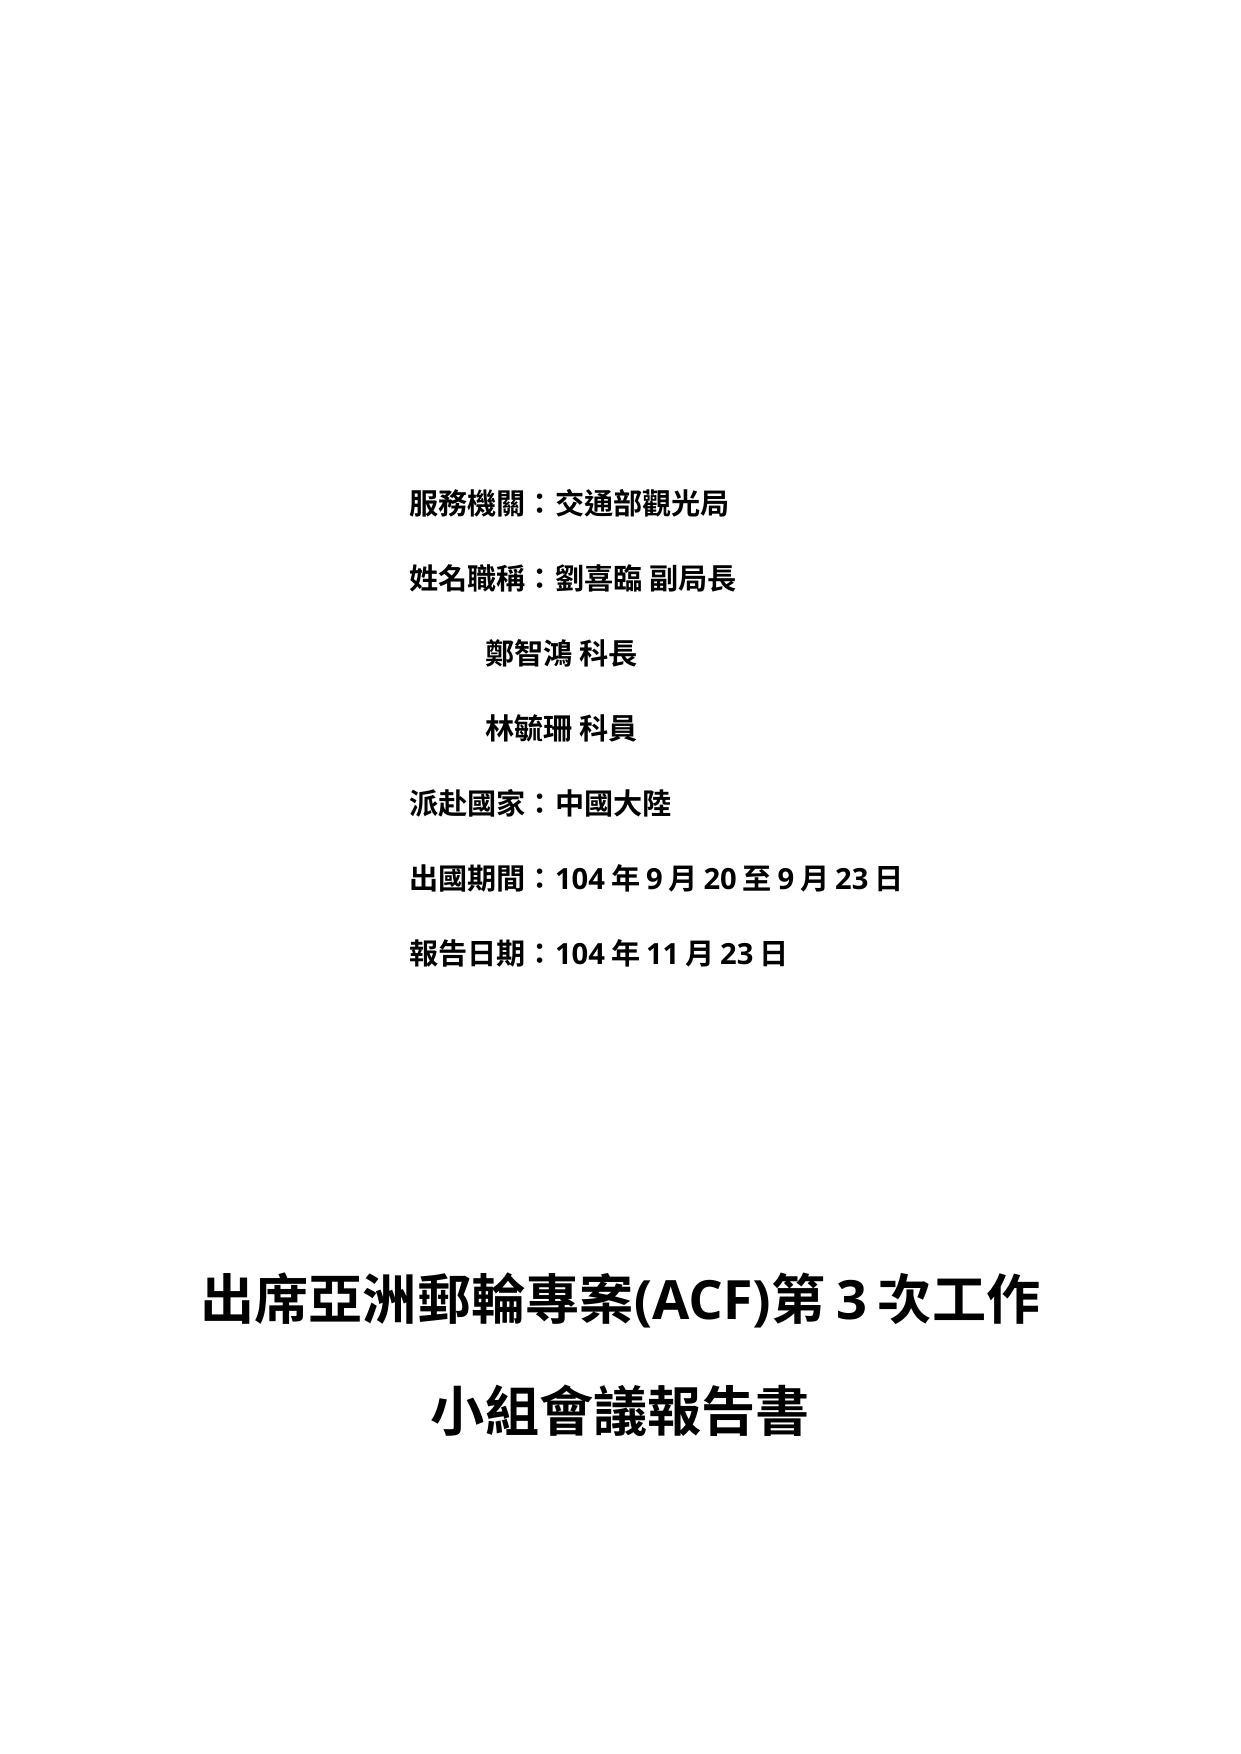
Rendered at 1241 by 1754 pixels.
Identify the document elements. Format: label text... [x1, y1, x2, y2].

text 姓名職稱：劉喜臨 副局長 [409, 539, 1053, 614]
text 出國期間：104年9月20至9月23日 [409, 839, 1053, 914]
text 派赴國家：中國大陸 [409, 764, 1053, 839]
text 報告日期：104年11月23日 [409, 914, 1053, 989]
text 林毓珊 科員 [409, 689, 1053, 764]
text 鄭智鴻 科長 [409, 614, 1053, 689]
text 出席亞洲郵輪專案(ACF)第3次工作小組會議報告書 [187, 1239, 1053, 1464]
text 服務機關：交通部觀光局 [409, 464, 1053, 539]
